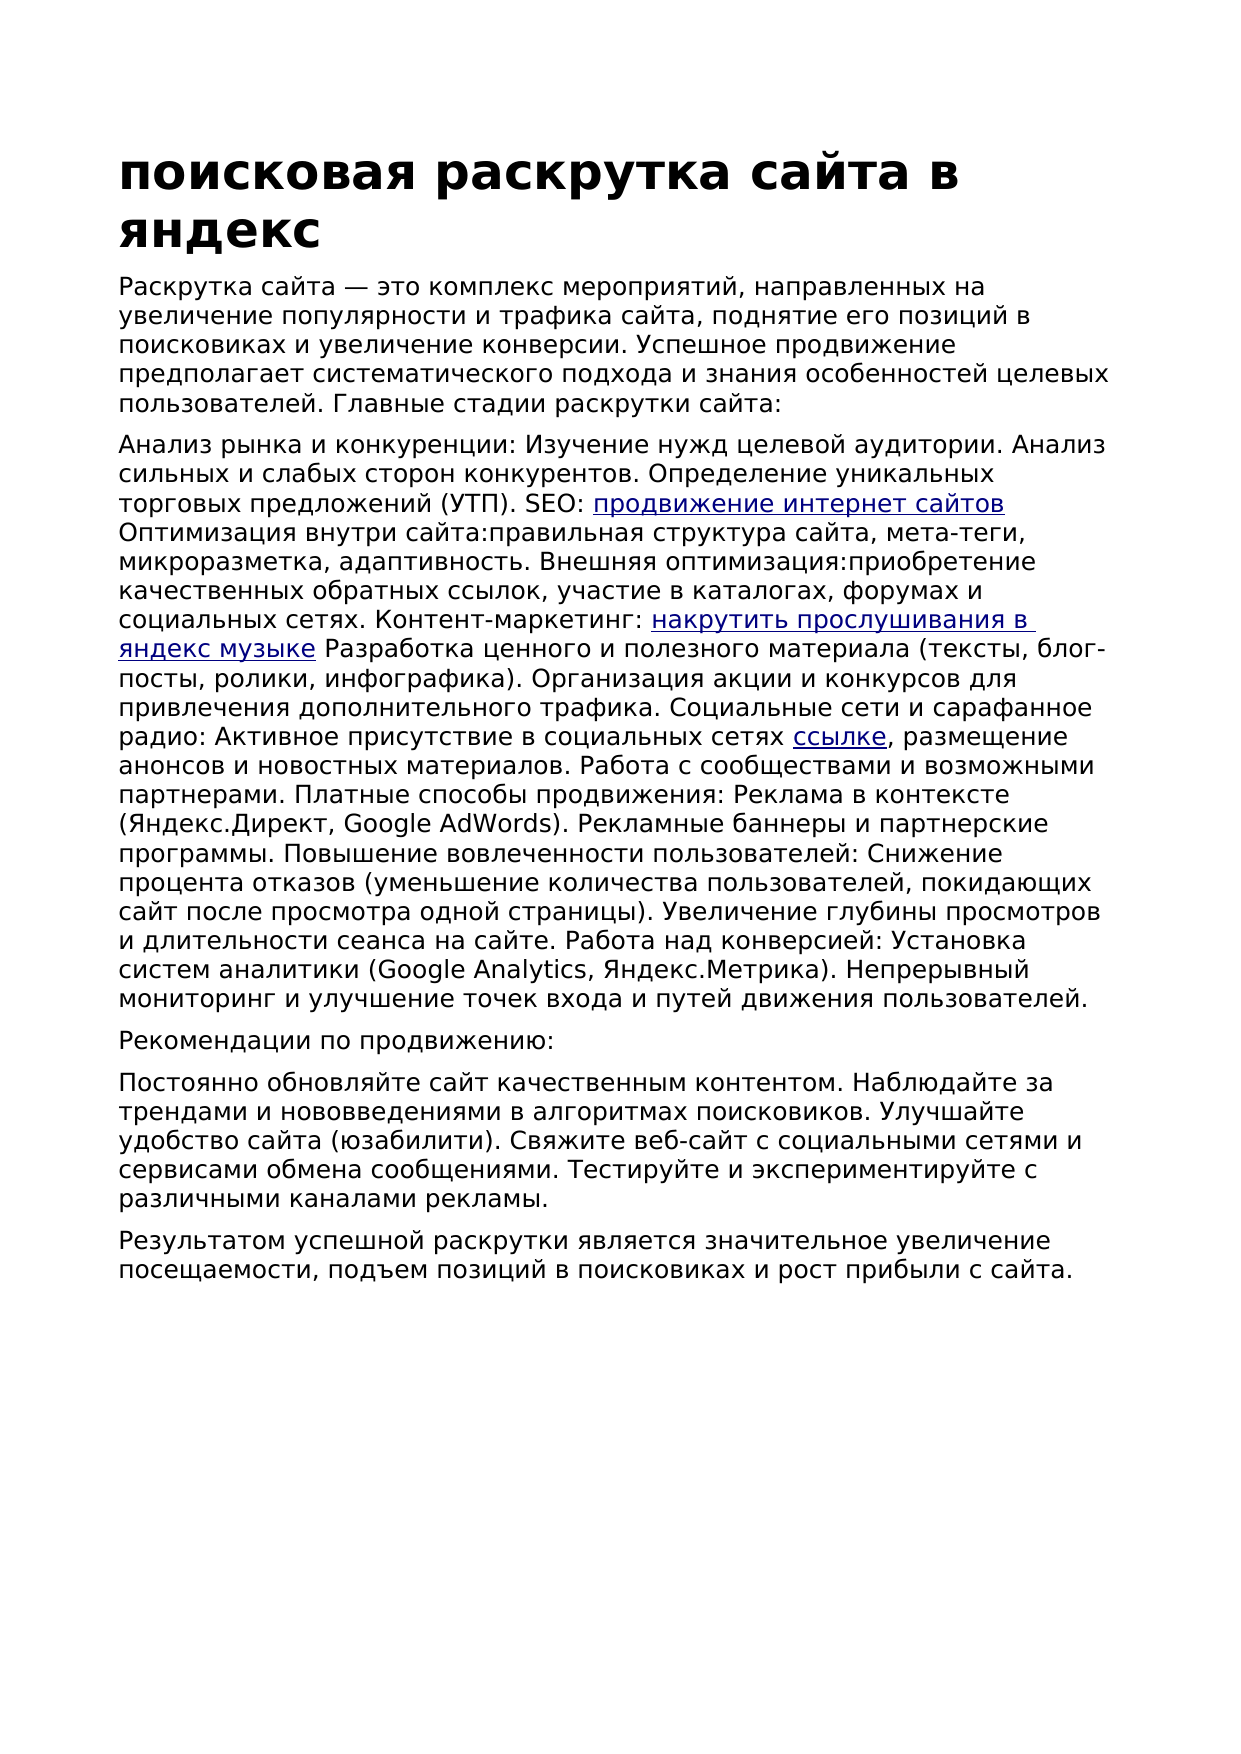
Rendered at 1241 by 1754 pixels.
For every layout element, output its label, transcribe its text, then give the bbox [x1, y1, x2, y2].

text Рекомендации по продвижению: [118, 1026, 1122, 1055]
text Раскрутка сайта — это комплекс мероприятий, направленных на увеличение популярности и трафика сайта, поднятие его позиций в поисковиках и увеличение конверсии. Успешное продвижение предполагает систематического подхода и знания особенностей целевых пользователей. Главные стадии раскрутки сайта: [118, 272, 1122, 418]
text Анализ рынка и конкуренции: Изучение нужд целевой аудитории. Анализ сильных и слабых сторон конкурентов. Определение уникальных торговых предложений (УТП). SEO: продвижение интернет сайтов Оптимизация внутри сайта:правильная структура сайта, мета-теги, микроразметка, адаптивность. Внешняя оптимизация:приобретение качественных обратных ссылок, участие в каталогах, форумах и социальных сетях. Контент-маркетинг: накрутить прослушивания в яндекс музыке Разработка ценного и полезного материала (тексты, блог-посты, ролики, инфографика). Организация акции и конкурсов для привлечения дополнительного трафика. Социальные сети и сарафанное радио: Активное присутствие в социальных сетях ссылке, размещение анонсов и новостных материалов. Работа с сообществами и возможными партнерами. Платные способы продвижения: Реклама в контексте (Яндекс.Директ, Google AdWords). Рекламные баннеры и партнерские программы. Повышение вовлеченности пользователей: Снижение процента отказов (уменьшение количества пользователей, покидающих сайт после просмотра одной страницы). Увеличение глубины просмотров и длительности сеанса на сайте. Работа над конверсией: Установка систем аналитики (Google Analytics, Яндекс.Метрика). Непрерывный мониторинг и улучшение точек входа и путей движения пользователей. [118, 430, 1122, 1014]
text Результатом успешной раскрутки является значительное увеличение посещаемости, подъем позиций в поисковиках и рост прибыли с сайта. [118, 1226, 1122, 1284]
text Постоянно обновляйте сайт качественным контентом. Наблюдайте за трендами и нововведениями в алгоритмах поисковиков. Улучшайте удобство сайта (юзабилити). Свяжите веб-сайт с социальными сетями и сервисами обмена сообщениями. Тестируйте и экспериментируйте с различными каналами рекламы. [118, 1068, 1122, 1214]
subtitle поисковая раскрутка сайта в яндекс [118, 143, 1122, 259]
